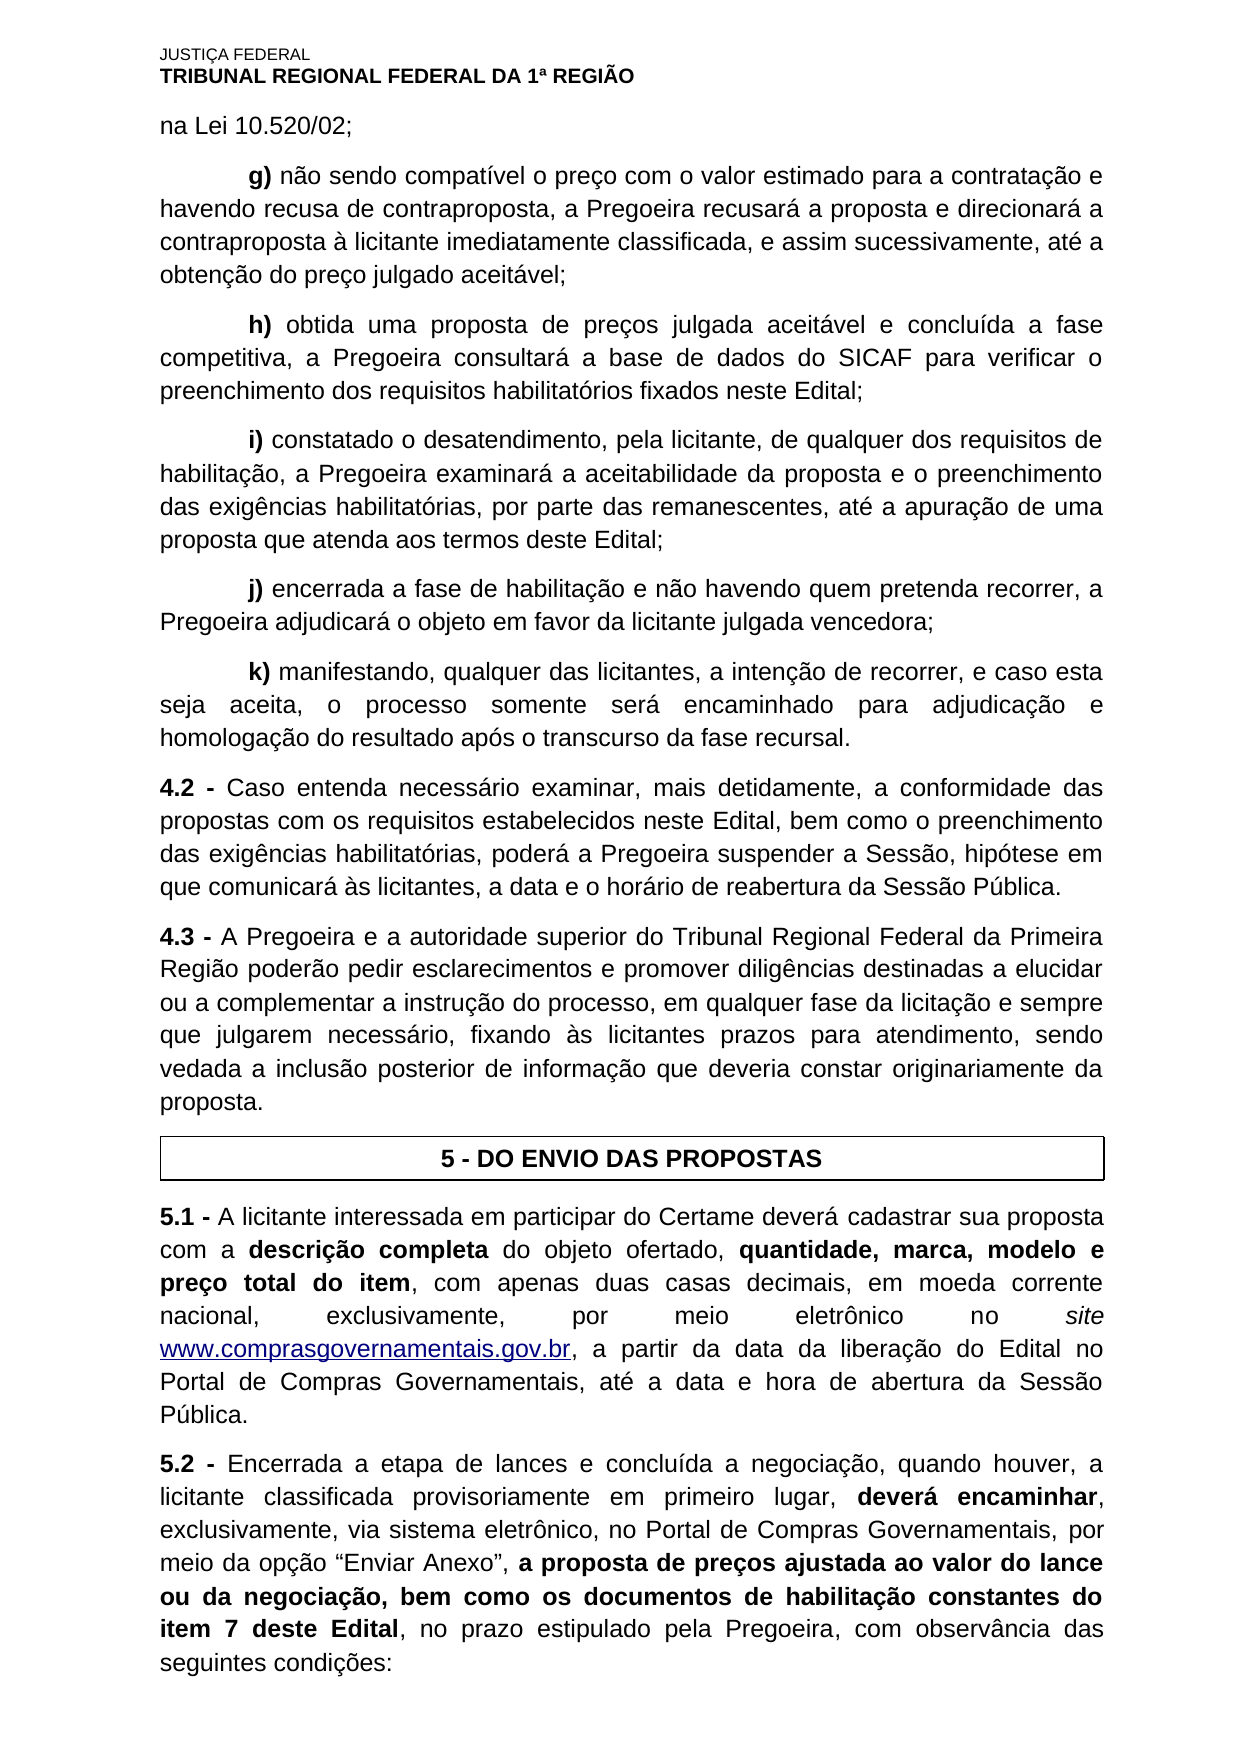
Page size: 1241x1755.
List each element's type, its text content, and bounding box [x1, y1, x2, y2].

list 4.2 - Caso entenda necessário examinar, mais detidamente, a conformidade das propostas com os requisitos estabelecidos neste Edital, bem como o preenchimento das exigências habilitatórias, poderá a Pregoeira suspender a Sessão, hipótese em que comunicará às licitantes, a data e o horário de reabertura da Sessão Pública. [159, 773, 1104, 901]
text k) manifestando, qualquer das licitantes, a intenção de recorrer, e caso esta seja aceita, o processo somente será encaminhado para adjudicação e homologação do resultado após o transcurso da fase recursal. [159, 657, 1104, 752]
list i) constatado o desatendimento, pela licitante, de qualquer dos requisitos de habilitação, a Pregoeira examinará a aceitabilidade da proposta e o preenchimento das exigências habilitatórias, por parte das remanescentes, até a apuração de uma proposta que atenda aos termos deste Edital; [159, 426, 1104, 553]
text 5.1 - A licitante interessada em participar do Certame deverá cadastrar sua proposta com a descrição completa do objeto ofertado, quantidade, marca, modelo e preço total do item, com apenas duas casas decimais, em moeda corrente nacional, exclusivamente, por meio eletrônico no site www.comprasgovernamentais.gov.br, a partir da data da liberação do Edital no Portal de Compras Governamentais, até a data e hora de abertura da Sessão Pública. [159, 1202, 1104, 1428]
text 5 - DO ENVIO DAS PROPOSTAS [161, 1137, 1103, 1179]
list h) obtida uma proposta de preços julgada aceitável e concluída a fase competitiva, a Pregoeira consultará a base de dados do SICAF para verificar o preenchimento dos requisitos habilitatórios fixados neste Edital; [159, 310, 1104, 404]
text na Lei 10.520/02; [159, 111, 1104, 140]
text 5.2 - Encerrada a etapa de lances e concluída a negociação, quando houver, a licitante classificada provisoriamente em primeiro lugar, deverá encaminhar, exclusivamente, via sistema eletrônico, no Portal de Compras Governamentais, por meio da opção “Enviar Anexo”, a proposta de preços ajustada ao valor do lance ou da negociação, bem como os documentos de habilitação constantes do item 7 deste Edital, no prazo estipulado pela Pregoeira, com observância das seguintes condições: [159, 1449, 1104, 1676]
list 4.3 - A Pregoeira e a autoridade superior do Tribunal Regional Federal da Primeira Região poderão pedir esclarecimentos e promover diligências destinadas a elucidar ou a complementar a instrução do processo, em qualquer fase da licitação e sempre que julgarem necessário, fixando às licitantes prazos para atendimento, sendo vedada a inclusão posterior de informação que deveria constar originariamente da proposta. [159, 921, 1104, 1115]
text g) não sendo compatível o preço com o valor estimado para a contratação e havendo recusa de contraproposta, a Pregoeira recusará a proposta e direcionará a contraproposta à licitante imediatamente classificada, e assim sucessivamente, até a obtenção do preço julgado aceitável; [159, 161, 1104, 289]
text j) encerrada a fase de habilitação e não havendo quem pretenda recorrer, a Pregoeira adjudicará o objeto em favor da licitante julgada vencedora; [159, 574, 1104, 636]
